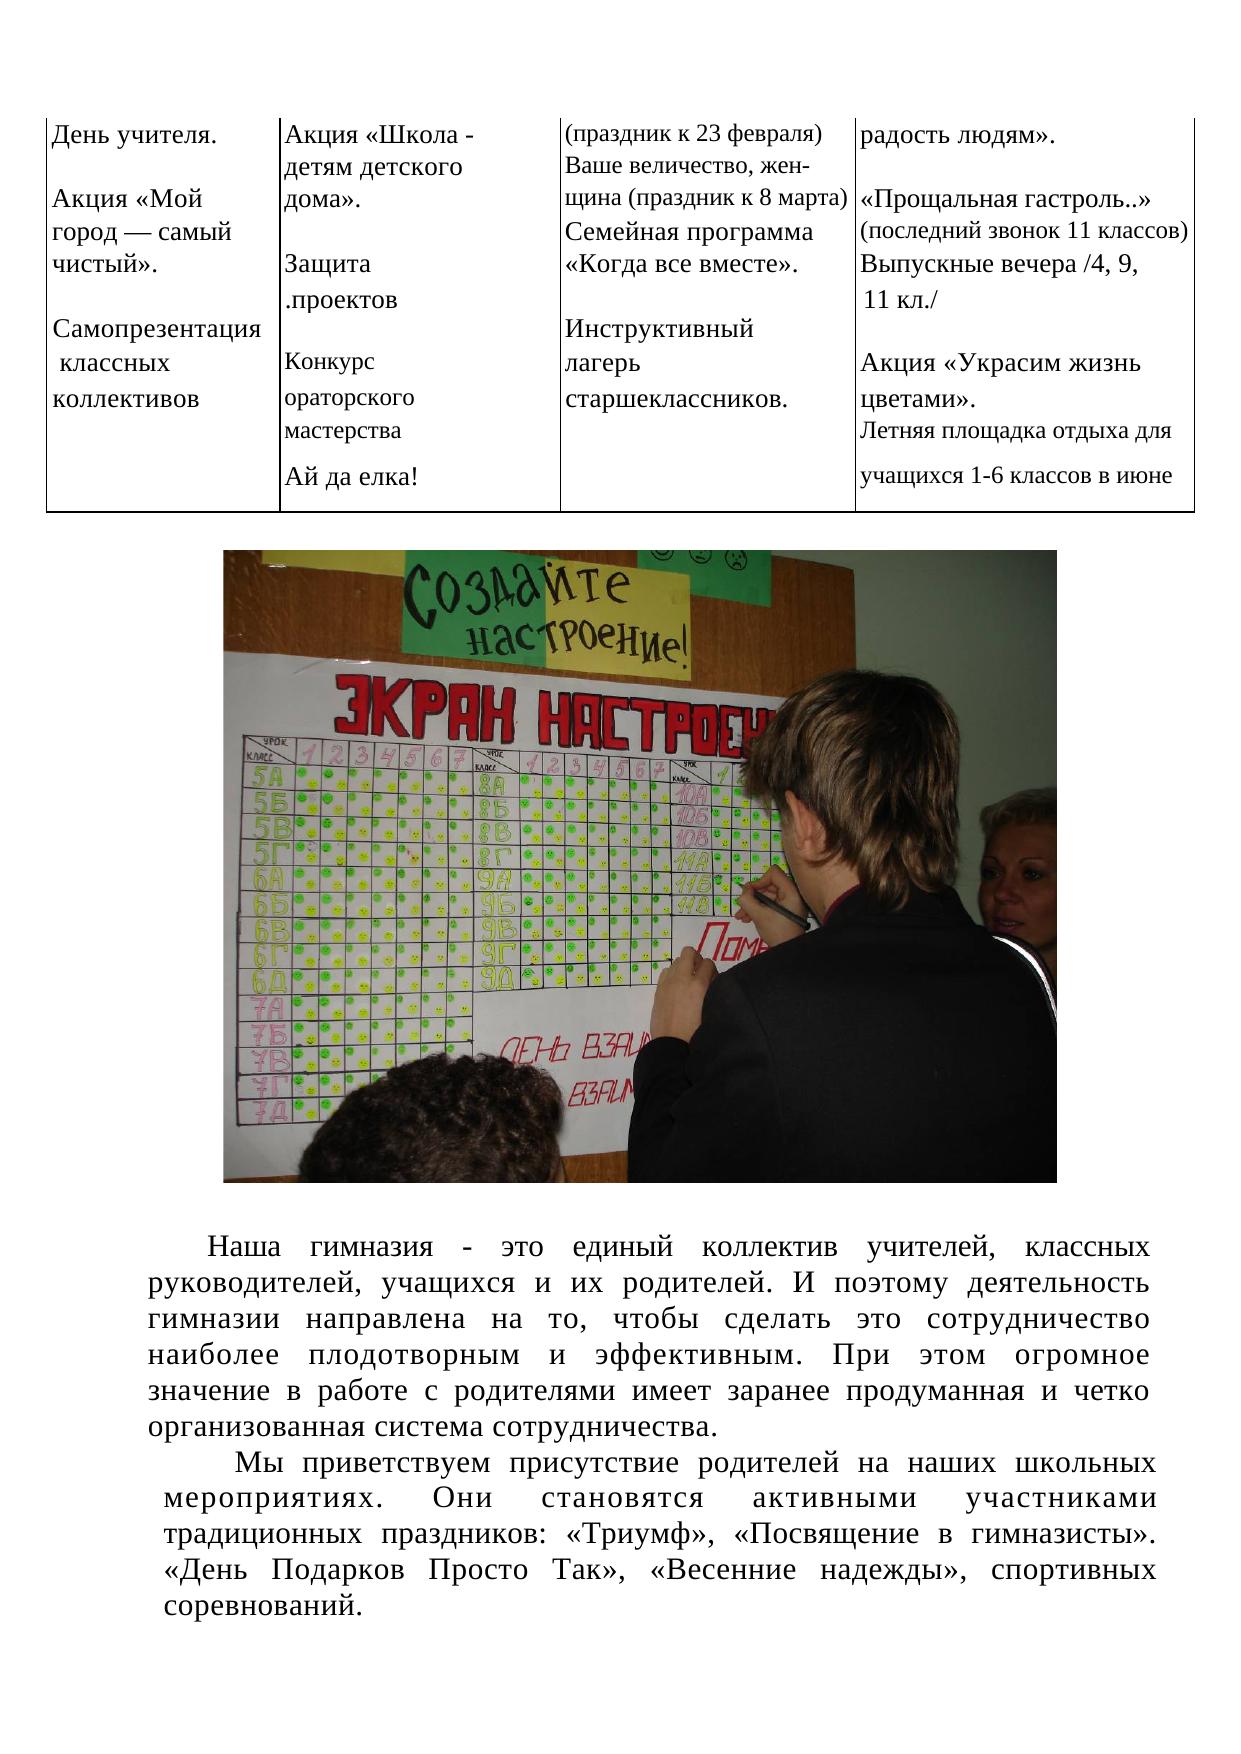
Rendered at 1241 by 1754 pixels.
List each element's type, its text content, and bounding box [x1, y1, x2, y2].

table_cell детям детского [281, 150, 560, 182]
table_cell [561, 415, 855, 460]
table_cell чистый». [47, 247, 279, 283]
table_cell Ваше величество, жен- [561, 150, 855, 182]
table_cell [856, 312, 1194, 346]
table_cell Акция «Мой [47, 183, 279, 215]
table_cell Конкурс [281, 346, 560, 382]
table_cell цветами». [856, 382, 1194, 415]
table_cell [47, 415, 279, 460]
table_cell [47, 150, 279, 182]
table_cell Акция «Школа - [281, 118, 560, 150]
table_cell День учителя. [47, 118, 279, 150]
table_cell (последний звонок 11 классов) [856, 215, 1194, 247]
table_cell учащихся 1-6 классов в июне [856, 460, 1194, 511]
table_cell щина (праздник к 8 марта) [561, 183, 855, 215]
table_cell ораторского [281, 382, 560, 415]
table_cell [561, 460, 855, 511]
table_cell (праздник к 23 февраля) [561, 118, 855, 150]
table_cell старшеклассников. [561, 382, 855, 415]
table_cell мастерства [281, 415, 560, 460]
table_cell коллективов [47, 382, 279, 415]
picture [223, 550, 1057, 1183]
table_cell лагерь [561, 346, 855, 382]
table_cell «Прощальная гастроль..» [856, 183, 1194, 215]
text Наша гимназия - это единый коллектив учителей, классных руководителей, учащихся и их родителей. И поэтому деятельность гимназии направлена на то, чтобы сделать это сотрудничество наиболее плодотворным и эффективным. При этом огромное значение в работе с родителями имеет заранее продуманная и четко организованная система сотрудничества. [148, 1227, 1152, 1443]
table_cell город — самый [47, 215, 279, 247]
table_cell Летняя площадка отдыха для [856, 415, 1194, 460]
table_cell «Когда все вместе». [561, 247, 855, 283]
table_cell 11 кл./ [856, 283, 863, 312]
table_cell дома». [281, 183, 560, 215]
table_cell Ай да елка! [281, 460, 560, 511]
table_cell Защита [281, 247, 560, 283]
table_cell [47, 460, 279, 511]
table_cell Акция «Украсим жизнь [856, 346, 1194, 382]
table_cell [856, 150, 1194, 182]
table_cell [281, 215, 560, 247]
text Мы приветствуем присутствие родителей на наших школьных мероприятиях. Они становятся активными участниками традиционных праздников: «Триумф», «Посвящение в гимназисты». «День Подарков Просто Так», «Весенние надежды», спортивных соревнований. [163, 1443, 1158, 1622]
table_cell радость людям». [856, 118, 1194, 150]
table_cell Семейная программа [561, 215, 855, 247]
table_cell [281, 312, 560, 346]
table_cell Самопрезентация [47, 312, 279, 346]
table_cell Инструктивный [561, 312, 855, 346]
table_cell классных [47, 346, 279, 382]
table_cell Выпускные вечера /4, 9, [856, 247, 1194, 283]
